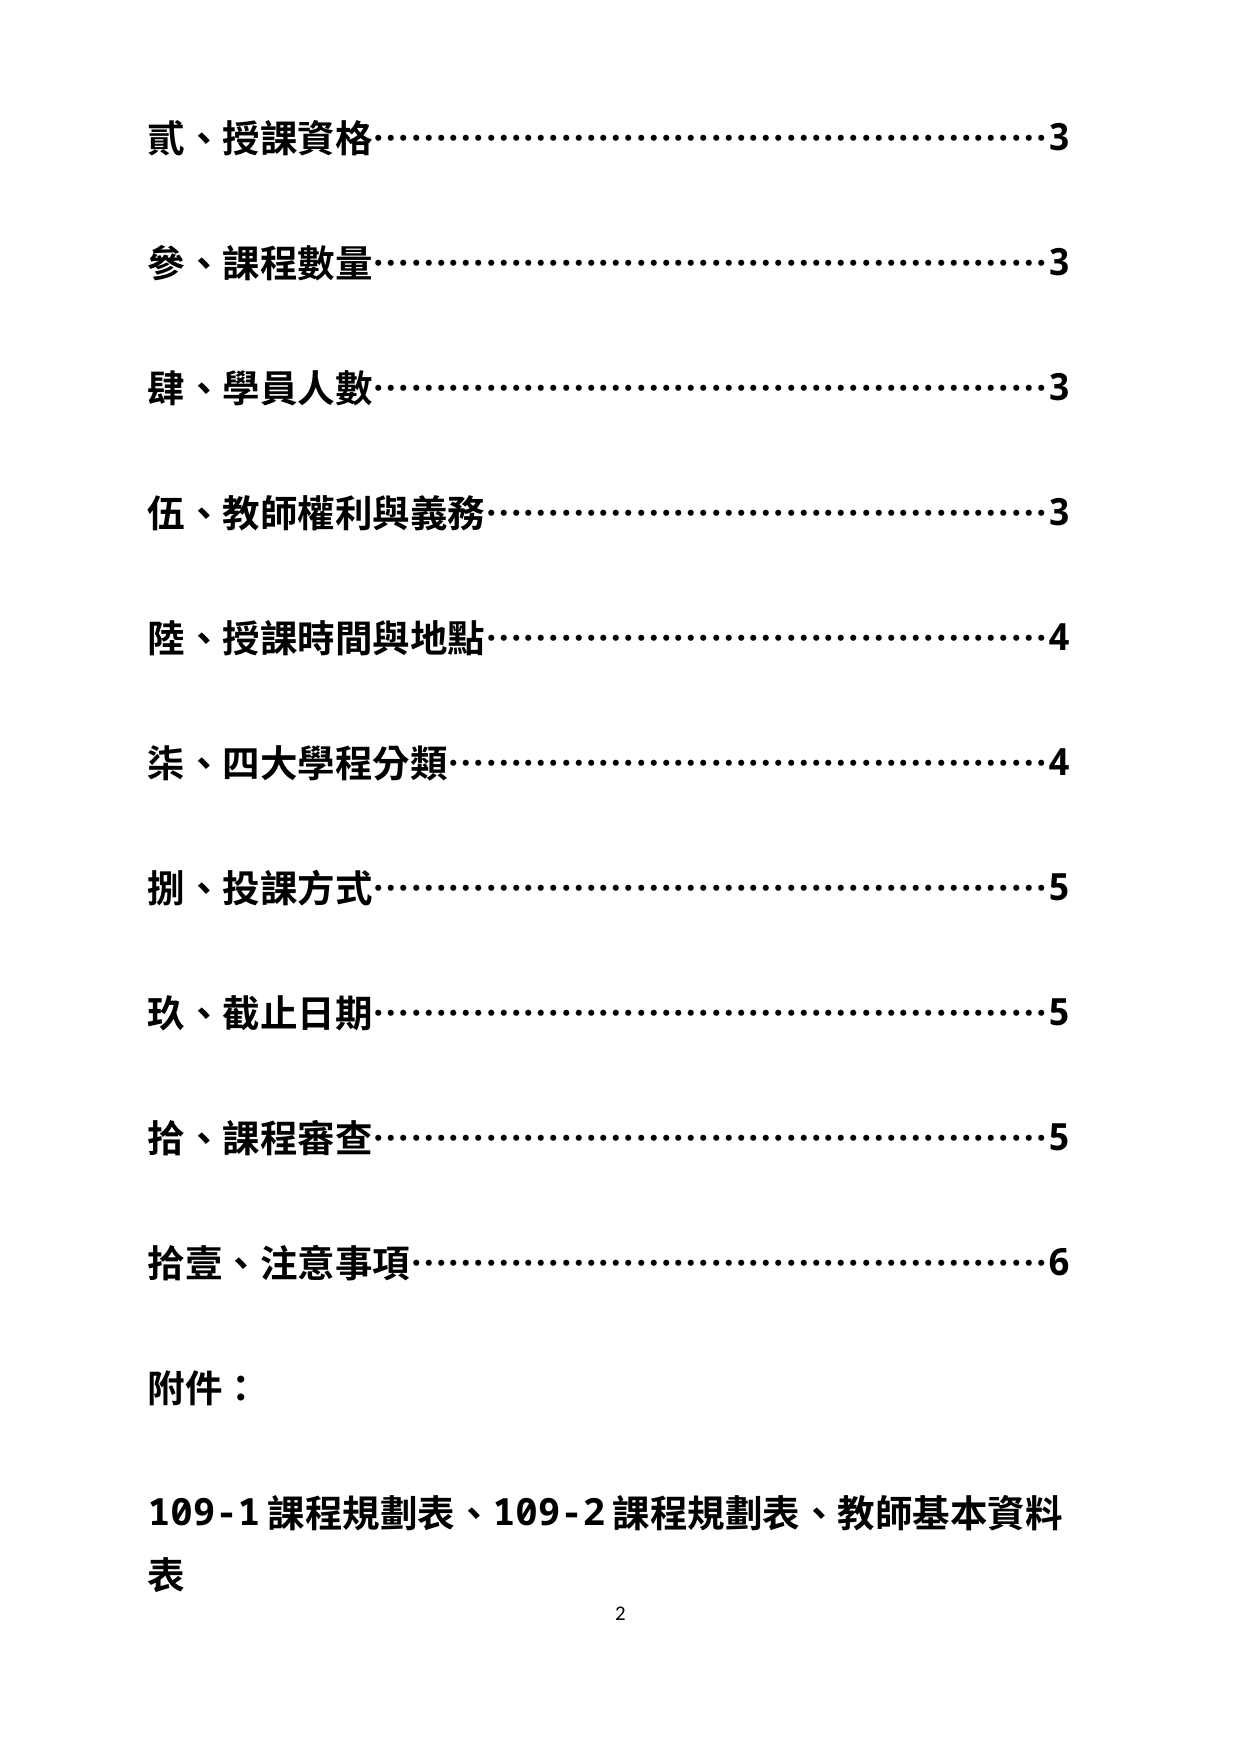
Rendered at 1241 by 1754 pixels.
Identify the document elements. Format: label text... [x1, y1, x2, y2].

text 附件： [148, 1344, 1092, 1407]
text 參、課程數量………………………………………………3 [148, 219, 1092, 282]
text 柒、四大學程分類…………………………………………4 [148, 719, 1092, 782]
text 玖、截止日期………………………………………………5 [148, 969, 1092, 1032]
text 陸、授課時間與地點………………………………………4 [148, 594, 1092, 657]
text 貳、授課資格………………………………………………3 [148, 94, 1092, 157]
text 捌、投課方式………………………………………………5 [148, 844, 1092, 907]
text 伍、教師權利與義務………………………………………3 [148, 469, 1092, 532]
text 拾壹、注意事項……………………………………………6 [148, 1219, 1092, 1282]
text 肆、學員人數………………………………………………3 [148, 344, 1092, 407]
text 拾、課程審查………………………………………………5 [148, 1094, 1092, 1157]
text 109-1課程規劃表、109-2課程規劃表、教師基本資料表 [148, 1469, 1092, 1594]
